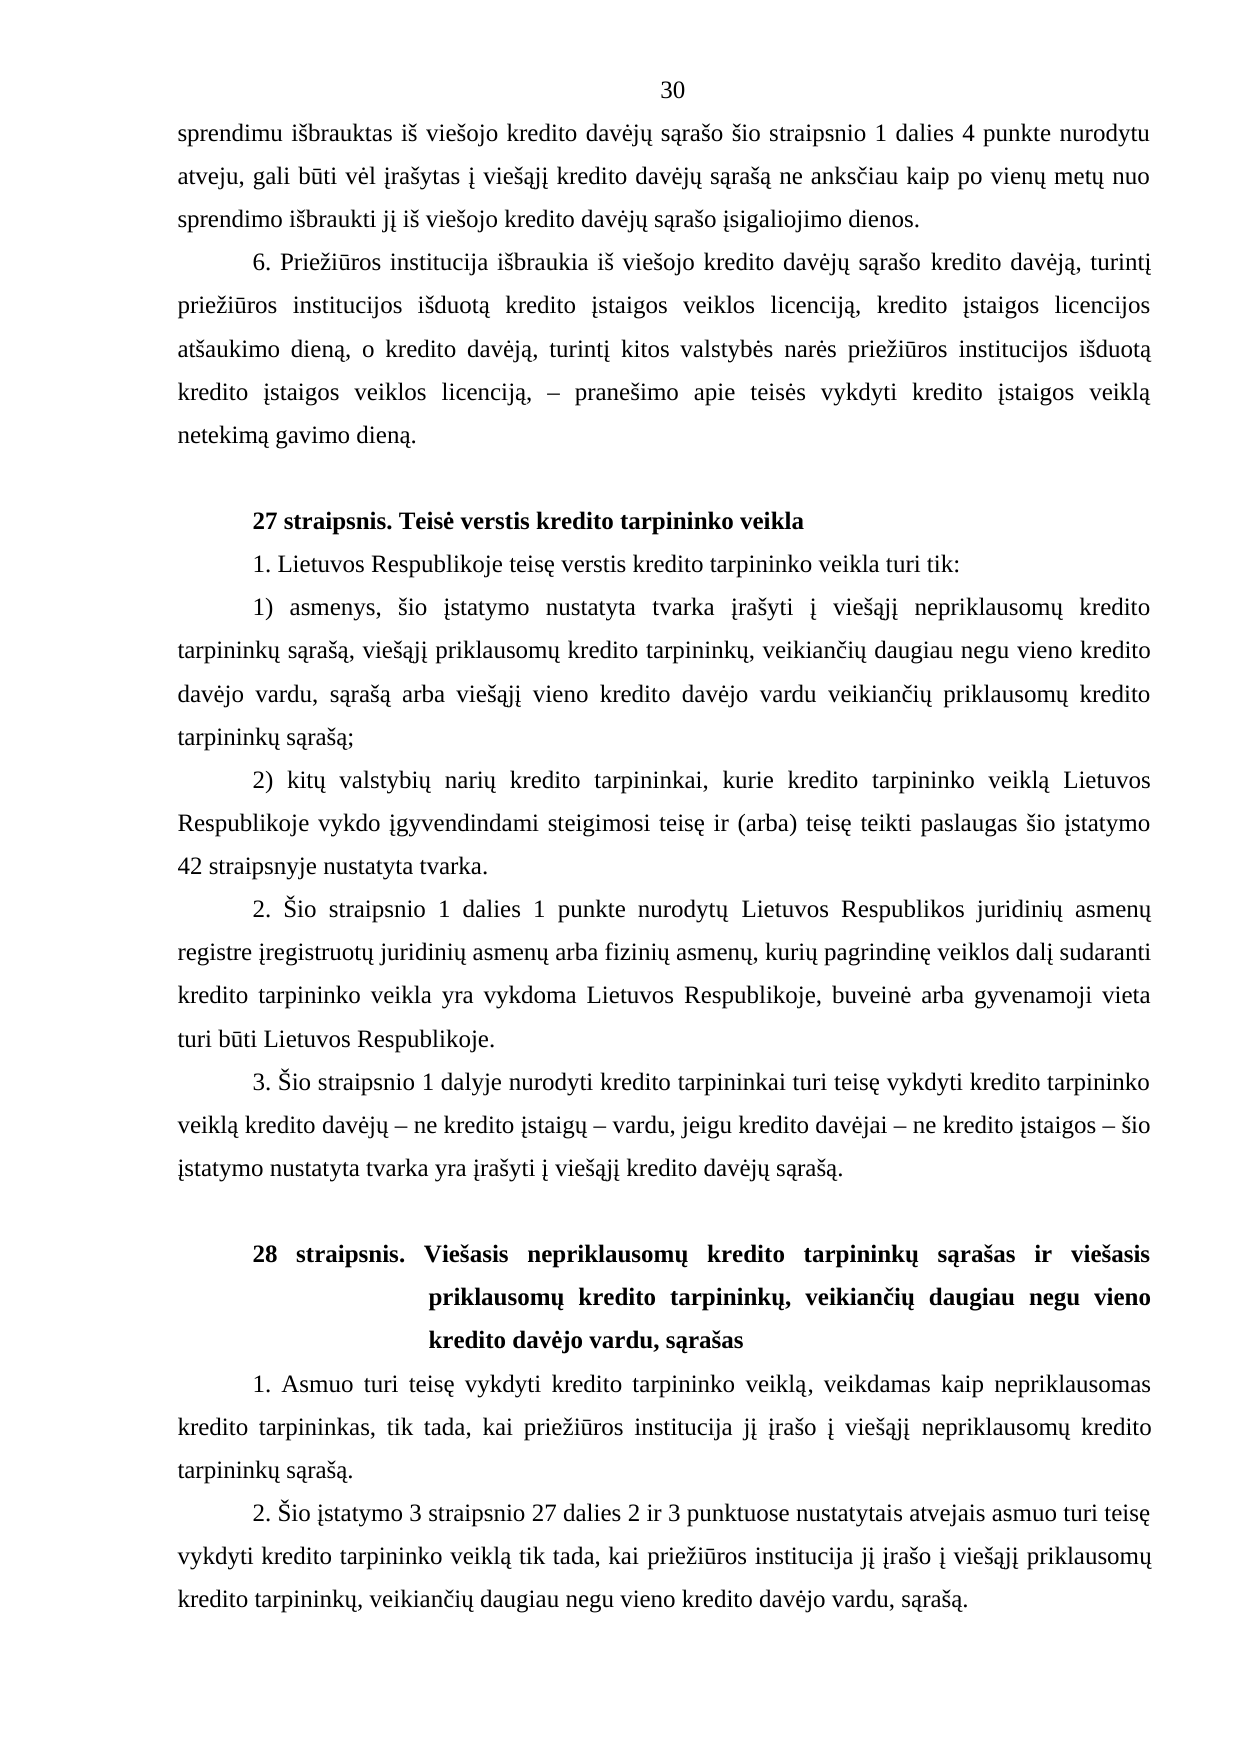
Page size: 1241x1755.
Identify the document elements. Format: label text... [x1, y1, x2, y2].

text 27 straipsnis. Teisė verstis kredito tarpininko veikla [177, 506, 1152, 535]
text sprendimu išbrauktas iš viešojo kredito davėjų sąrašo šio straipsnio 1 dalies 4 punkte nurodytu atveju, gali būti vėl įrašytas į viešąjį kredito davėjų sąrašą ne anksčiau kaip po vienų metų nuo sprendimo išbraukti jį iš viešojo kredito davėjų sąrašo įsigaliojimo dienos. [177, 118, 1152, 233]
text 2. Šio straipsnio 1 dalies 1 punkte nurodytų Lietuvos Respublikos juridinių asmenų registre įregistruotų juridinių asmenų arba fizinių asmenų, kurių pagrindinę veiklos dalį sudaranti kredito tarpininko veikla yra vykdoma Lietuvos Respublikoje, buveinė arba gyvenamoji vieta turi būti Lietuvos Respublikoje. [177, 894, 1152, 1052]
text 2. Šio įstatymo 3 straipsnio 27 dalies 2 ir 3 punktuose nustatytais atvejais asmuo turi teisę vykdyti kredito tarpininko veiklą tik tada, kai priežiūros institucija jį įrašo į viešąjį priklausomų kredito tarpininkų, veikiančių daugiau negu vieno kredito davėjo vardu, sąrašą. [177, 1498, 1152, 1613]
text 1) asmenys, šio įstatymo nustatyta tvarka įrašyti į viešąjį nepriklausomų kredito tarpininkų sąrašą, viešąjį priklausomų kredito tarpininkų, veikiančių daugiau negu vieno kredito davėjo vardu, sąrašą arba viešąjį vieno kredito davėjo vardu veikiančių priklausomų kredito tarpininkų sąrašą; [177, 592, 1152, 751]
text 6. Priežiūros institucija išbraukia iš viešojo kredito davėjų sąrašo kredito davėją, turintį priežiūros institucijos išduotą kredito įstaigos veiklos licenciją, kredito įstaigos licencijos atšaukimo dieną, o kredito davėją, turintį kitos valstybės narės priežiūros institucijos išduotą kredito įstaigos veiklos licenciją, – pranešimo apie teisės vykdyti kredito įstaigos veiklą netekimą gavimo dieną. [177, 247, 1152, 449]
text 3. Šio straipsnio 1 dalyje nurodyti kredito tarpininkai turi teisę vykdyti kredito tarpininko veiklą kredito davėjų – ne kredito įstaigų – vardu, jeigu kredito davėjai – ne kredito įstaigos – šio įstatymo nustatyta tvarka yra įrašyti į viešąjį kredito davėjų sąrašą. [177, 1067, 1152, 1182]
text 28 straipsnis. Viešasis nepriklausomų kredito tarpininkų sąrašas ir viešasis priklausomų kredito tarpininkų, veikiančių daugiau negu vieno kredito davėjo vardu, sąrašas [252, 1239, 1152, 1354]
text 2) kitų valstybių narių kredito tarpininkai, kurie kredito tarpininko veiklą Lietuvos Respublikoje vykdo įgyvendindami steigimosi teisę ir (arba) teisę teikti paslaugas šio įstatymo 42 straipsnyje nustatyta tvarka. [177, 765, 1152, 880]
text 1. Lietuvos Respublikoje teisę verstis kredito tarpininko veikla turi tik: [177, 549, 1152, 578]
text 1. Asmuo turi teisę vykdyti kredito tarpininko veiklą, veikdamas kaip nepriklausomas kredito tarpininkas, tik tada, kai priežiūros institucija jį įrašo į viešąjį nepriklausomų kredito tarpininkų sąrašą. [177, 1369, 1152, 1484]
